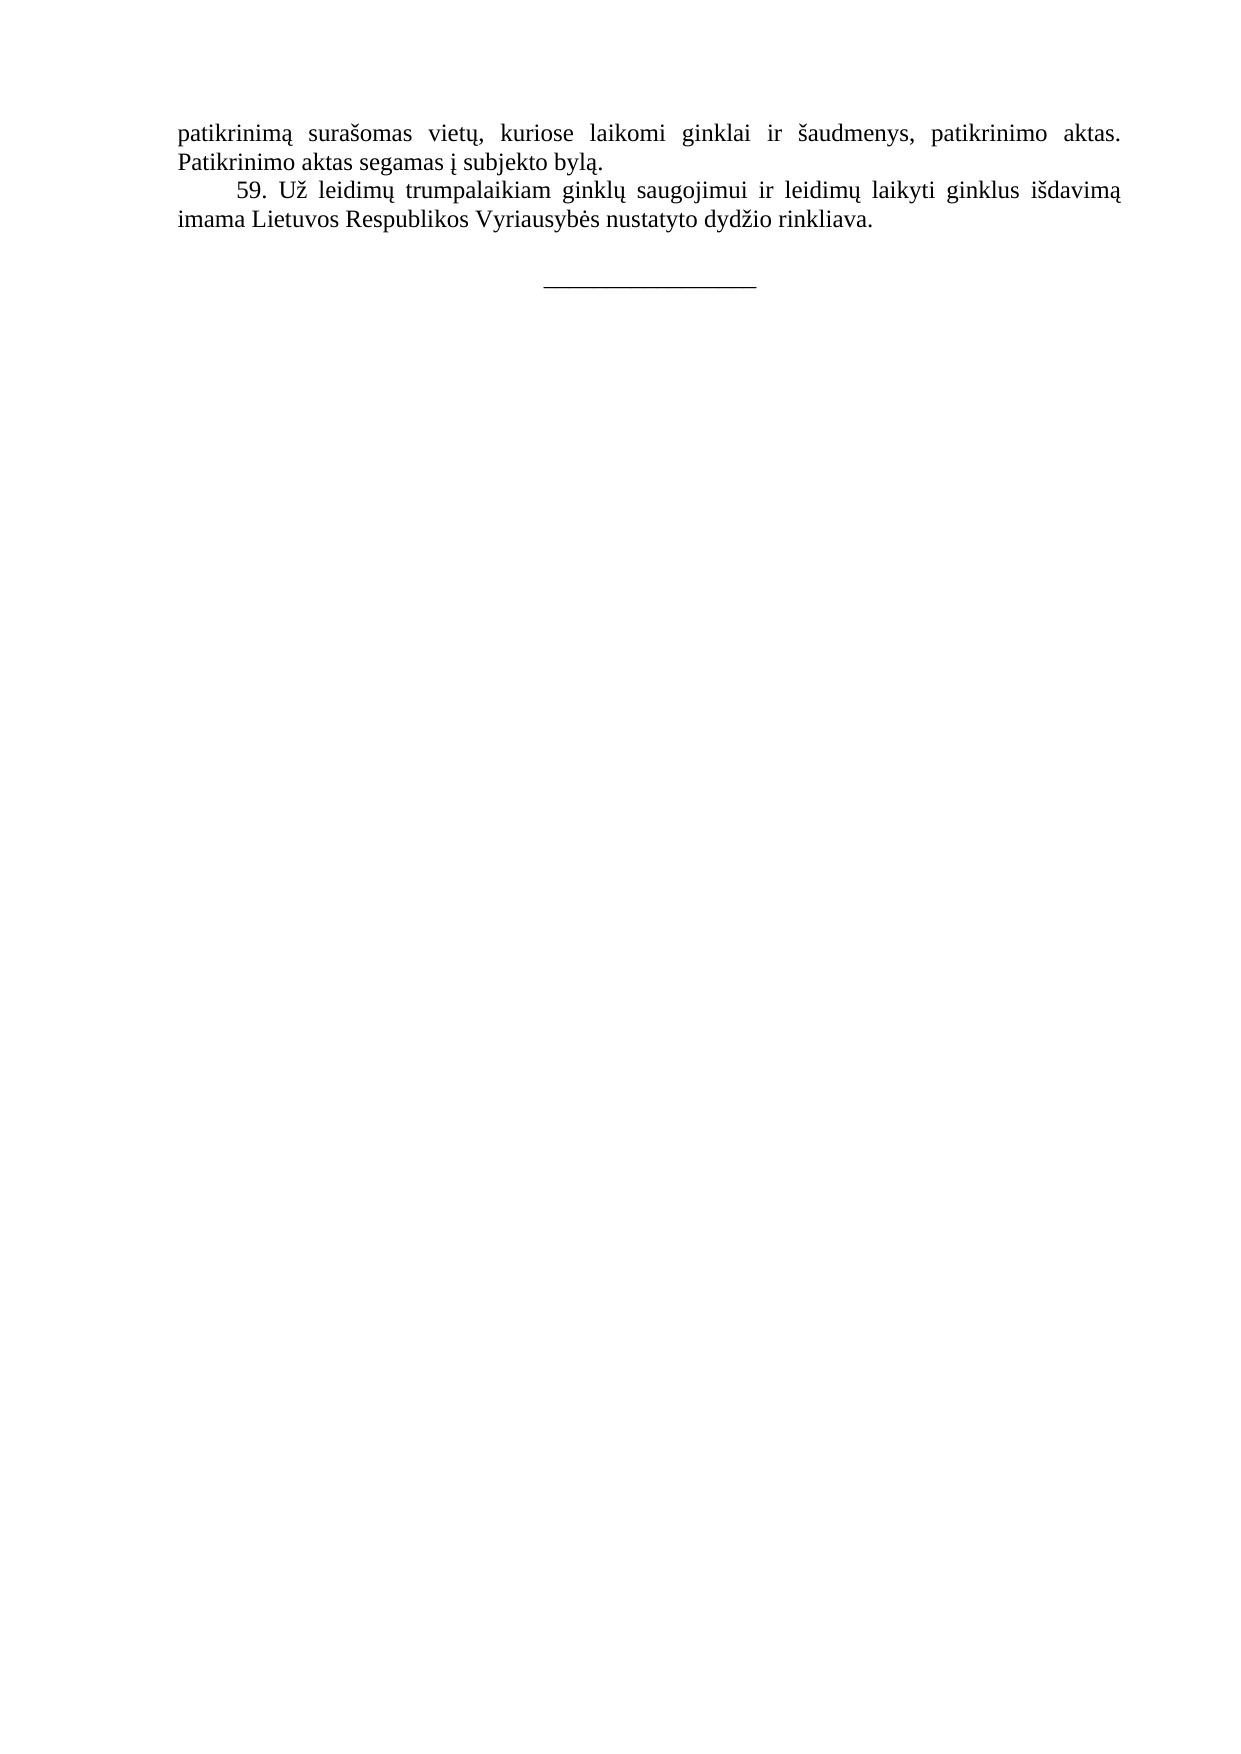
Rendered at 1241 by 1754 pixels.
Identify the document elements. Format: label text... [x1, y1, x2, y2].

text patikrinimą surašomas vietų, kuriose laikomi ginklai ir šaudmenys, patikrinimo aktas. Patikrinimo aktas segamas į subjekto bylą. [177, 118, 1122, 176]
text 59. Už leidimų trumpalaikiam ginklų saugojimui ir leidimų laikyti ginklus išdavimą imama Lietuvos Respublikos Vyriausybės nustatyto dydžio rinkliava. [177, 176, 1122, 233]
text _________________ [177, 262, 1122, 291]
